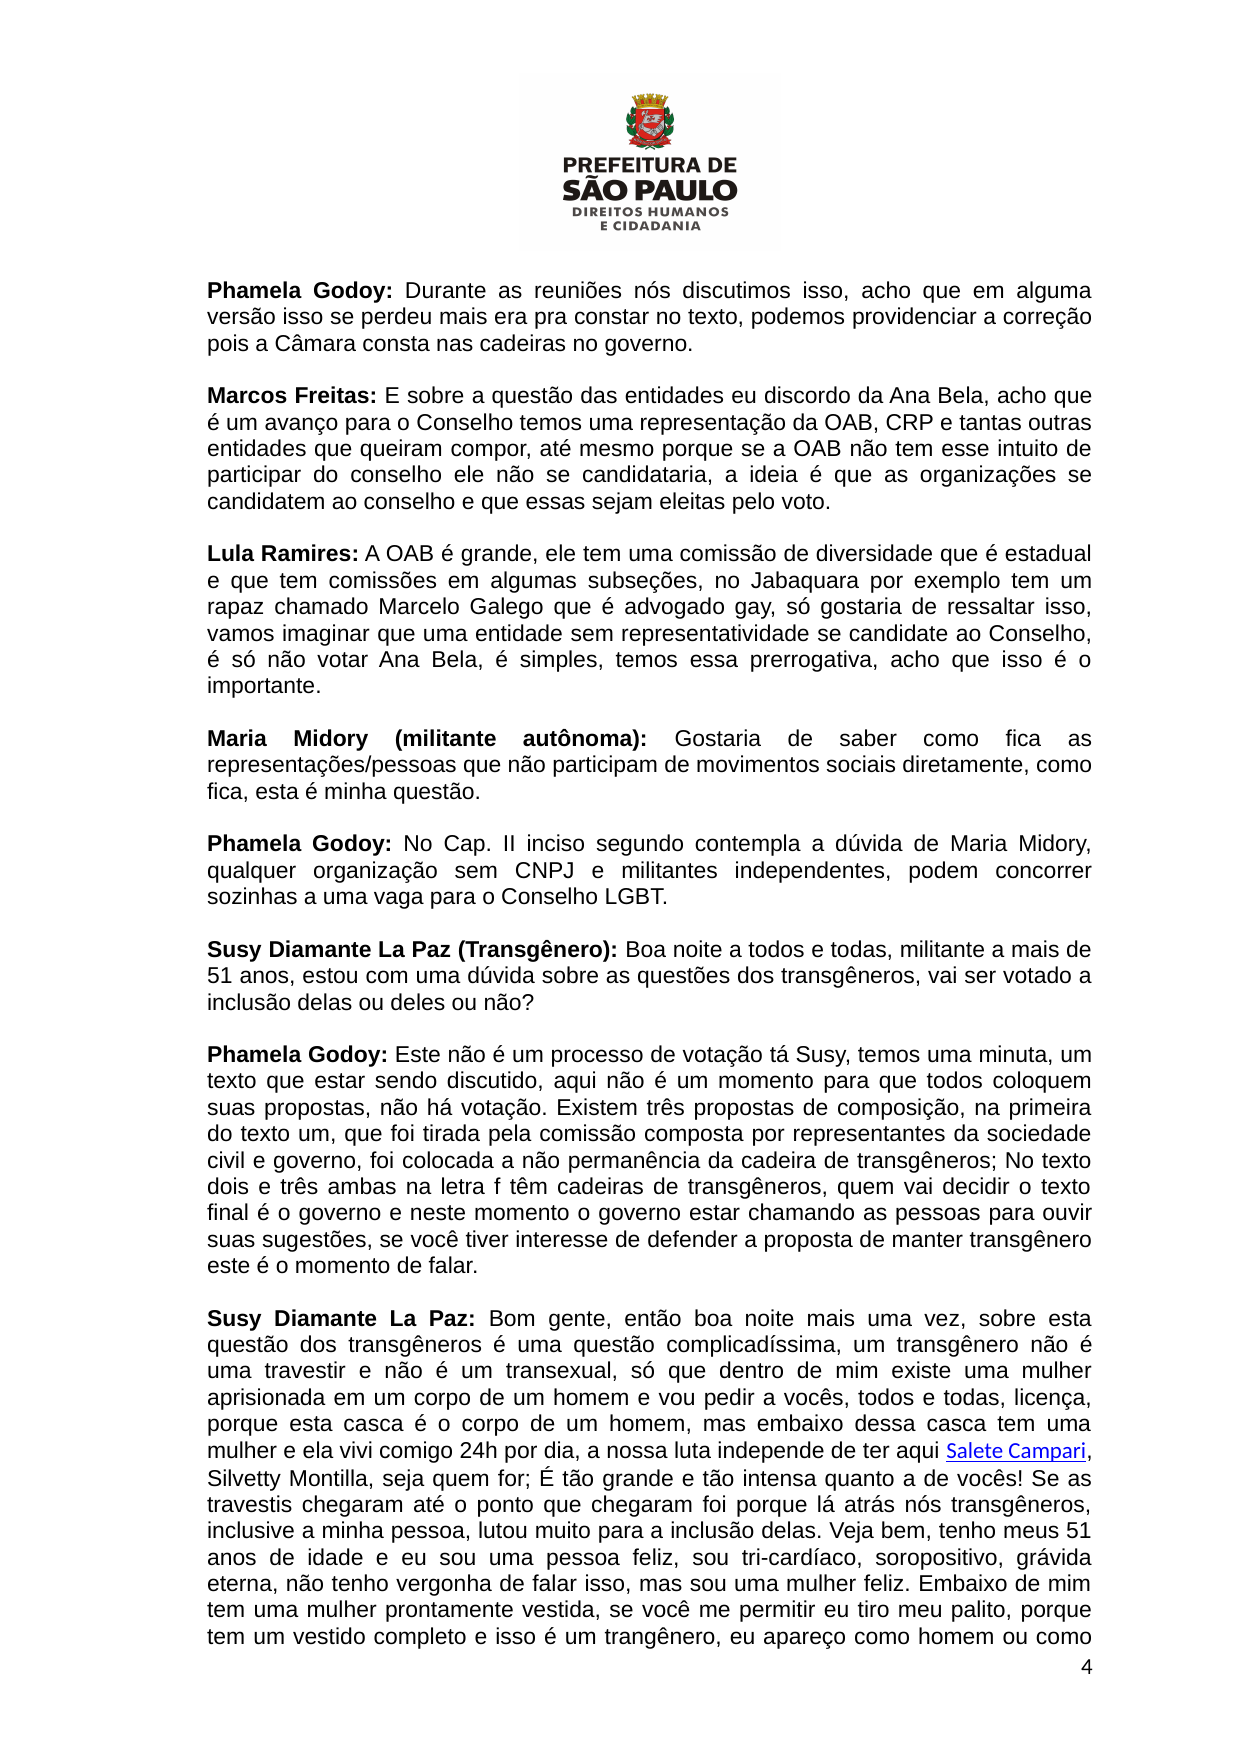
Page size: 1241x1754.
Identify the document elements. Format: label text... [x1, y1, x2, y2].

text Susy Diamante La Paz: Bom gente, então boa noite mais uma vez, sobre esta questão dos transgêneros é uma questão complicadíssima, um transgênero não é uma travestir e não é um transexual, só que dentro de mim existe uma mulher aprisionada em um corpo de um homem e vou pedir a vocês, todos e todas, licença, porque esta casca é o corpo de um homem, mas embaixo dessa casca tem uma mulher e ela vivi comigo 24h por dia, a nossa luta independe de ter aqui Salete Campari, Silvetty Montilla, seja quem for; É tão grande e tão intensa quanto a de vocês! Se as travestis chegaram até o ponto que chegaram foi porque lá atrás nós transgêneros, inclusive a minha pessoa, lutou muito para a inclusão delas. Veja bem, tenho meus 51 anos de idade e eu sou uma pessoa feliz, sou tri-cardíaco, soropositivo, grávida eterna, não tenho vergonha de falar isso, mas sou uma mulher feliz. Embaixo de mim tem uma mulher prontamente vestida, se você me permitir eu tiro meu palito, porque tem um vestido completo e isso é um trangênero, eu apareço como homem ou como [207, 1305, 1092, 1649]
text Phamela Godoy: Este não é um processo de votação tá Susy, temos uma minuta, um texto que estar sendo discutido, aqui não é um momento para que todos coloquem suas propostas, não há votação. Existem três propostas de composição, na primeira do texto um, que foi tirada pela comissão composta por representantes da sociedade civil e governo, foi colocada a não permanência da cadeira de transgêneros; No texto dois e três ambas na letra f têm cadeiras de transgêneros, quem vai decidir o texto final é o governo e neste momento o governo estar chamando as pessoas para ouvir suas sugestões, se você tiver interesse de defender a proposta de manter transgênero este é o momento de falar. [207, 1041, 1092, 1278]
text Marcos Freitas: E sobre a questão das entidades eu discordo da Ana Bela, acho que é um avanço para o Conselho temos uma representação da OAB, CRP e tantas outras entidades que queiram compor, até mesmo porque se a OAB não tem esse intuito de participar do conselho ele não se candidataria, a ideia é que as organizações se candidatem ao conselho e que essas sejam eleitas pelo voto. [207, 382, 1092, 514]
text Phamela Godoy: No Cap. II inciso segundo contempla a dúvida de Maria Midory, qualquer organização sem CNPJ e militantes independentes, podem concorrer sozinhas a uma vaga para o Conselho LGBT. [207, 804, 1092, 909]
text Lula Ramires: A OAB é grande, ele tem uma comissão de diversidade que é estadual e que tem comissões em algumas subseções, no Jabaquara por exemplo tem um rapaz chamado Marcelo Galego que é advogado gay, só gostaria de ressaltar isso, vamos imaginar que uma entidade sem representatividade se candidate ao Conselho, é só não votar Ana Bela, é simples, temos essa prerrogativa, acho que isso é o importante. [207, 514, 1092, 698]
text Phamela Godoy: Durante as reuniões nós discutimos isso, acho que em alguma versão isso se perdeu mais era pra constar no texto, podemos providenciar a correção pois a Câmara consta nas cadeiras no governo. [207, 251, 1092, 356]
picture [519, 73, 781, 251]
text Susy Diamante La Paz (Transgênero): Boa noite a todos e todas, militante a mais de 51 anos, estou com uma dúvida sobre as questões dos transgêneros, vai ser votado a inclusão delas ou deles ou não? [207, 936, 1092, 1015]
text Maria Midory (militante autônoma): Gostaria de saber como fica as representações/pessoas que não participam de movimentos sociais diretamente, como fica, esta é minha questão. [207, 698, 1092, 804]
